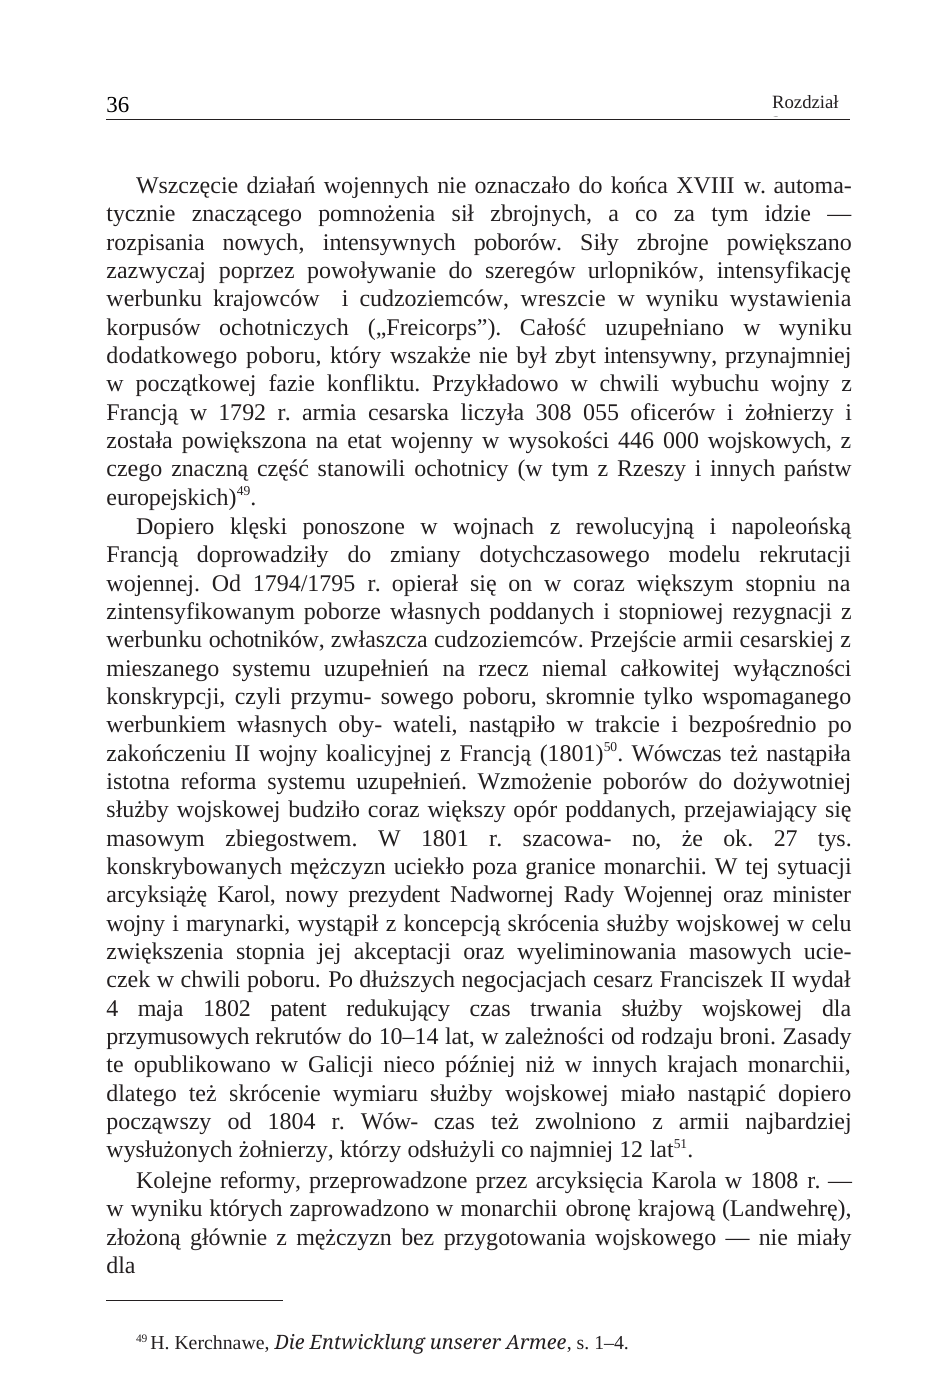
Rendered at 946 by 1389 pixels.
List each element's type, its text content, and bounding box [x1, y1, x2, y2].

text Kolejne reformy, przeprowadzone przez arcyksięcia Karola w 1808 r. — w wyniku których zaprowadzono w monarchii obronę krajową (Landwehrę), złożoną głównie z mężczyzn bez przygotowania wojskowego — nie miały dla [106, 1166, 852, 1278]
text Wszczęcie działań wojennych nie oznaczało do końca XVIII w. automa- tycznie znaczącego pomnożenia sił zbrojnych, a co za tym idzie — rozpisania nowych, intensywnych poborów. Siły zbrojne powiększano zazwyczaj poprzez powoływanie do szeregów urlopników, intensyfikację werbunku krajowców i cudzoziemców, wreszcie w wyniku wystawienia korpusów ochotniczych („Freicorps”). Całość uzupełniano w wyniku dodatkowego poboru, który wszakże nie był zbyt intensywny, przynajmniej w początkowej fazie konfliktu. Przykładowo w chwili wybuchu wojny z Francją w 1792 r. armia cesarska liczyła 308 055 oficerów i żołnierzy i została powiększona na etat wojenny w wysokości 446 000 wojskowych, z czego znaczną część stanowili ochotnicy (w tym z Rzeszy i innych państw europejskich)49. [106, 171, 852, 510]
text 49 H. Kerchnawe, Die Entwicklung unserer Armee, s. 1–4. [136, 1329, 879, 1354]
text Dopiero klęski ponoszone w wojnach z rewolucyjną i napoleońską Francją doprowadziły do zmiany dotychczasowego modelu rekrutacji wojennej. Od 1794/1795 r. opierał się on w coraz większym stopniu na zintensyfikowanym poborze własnych poddanych i stopniowej rezygnacji z werbunku ochotników, zwłaszcza cudzoziemców. Przejście armii cesarskiej z mieszanego systemu uzupełnień na rzecz niemal całkowitej wyłączności konskrypcji, czyli przymu- sowego poboru, skromnie tylko wspomaganego werbunkiem własnych oby- wateli, nastąpiło w trakcie i bezpośrednio po zakończeniu II wojny koalicyjnej z Francją (1801)50. Wówczas też nastąpiła istotna reforma systemu uzupełnień. Wzmożenie poborów do dożywotniej służby wojskowej budziło coraz większy opór poddanych, przejawiający się masowym zbiegostwem. W 1801 r. szacowa- no, że ok. 27 tys. konskrybowanych mężczyzn uciekło poza granice monarchii. W tej sytuacji arcyksiążę Karol, nowy prezydent Nadwornej Rady Wojennej oraz minister wojny i marynarki, wystąpił z koncepcją skrócenia służby wojskowej w celu zwiększenia stopnia jej akceptacji oraz wyeliminowania masowych ucie- czek w chwili poboru. Po dłuższych negocjacjach cesarz Franciszek II wydał 4 maja 1802 patent redukujący czas trwania służby wojskowej dla przymusowych rekrutów do 10–14 lat, w zależności od rodzaju broni. Zasady te opublikowano w Galicji nieco później niż w innych krajach monarchii, dlatego też skrócenie wymiaru służby wojskowej miało nastąpić dopiero począwszy od 1804 r. Wów- czas też zwolniono z armii najbardziej wysłużonych żołnierzy, którzy odsłużyli co najmniej 12 lat51. [106, 512, 852, 1163]
